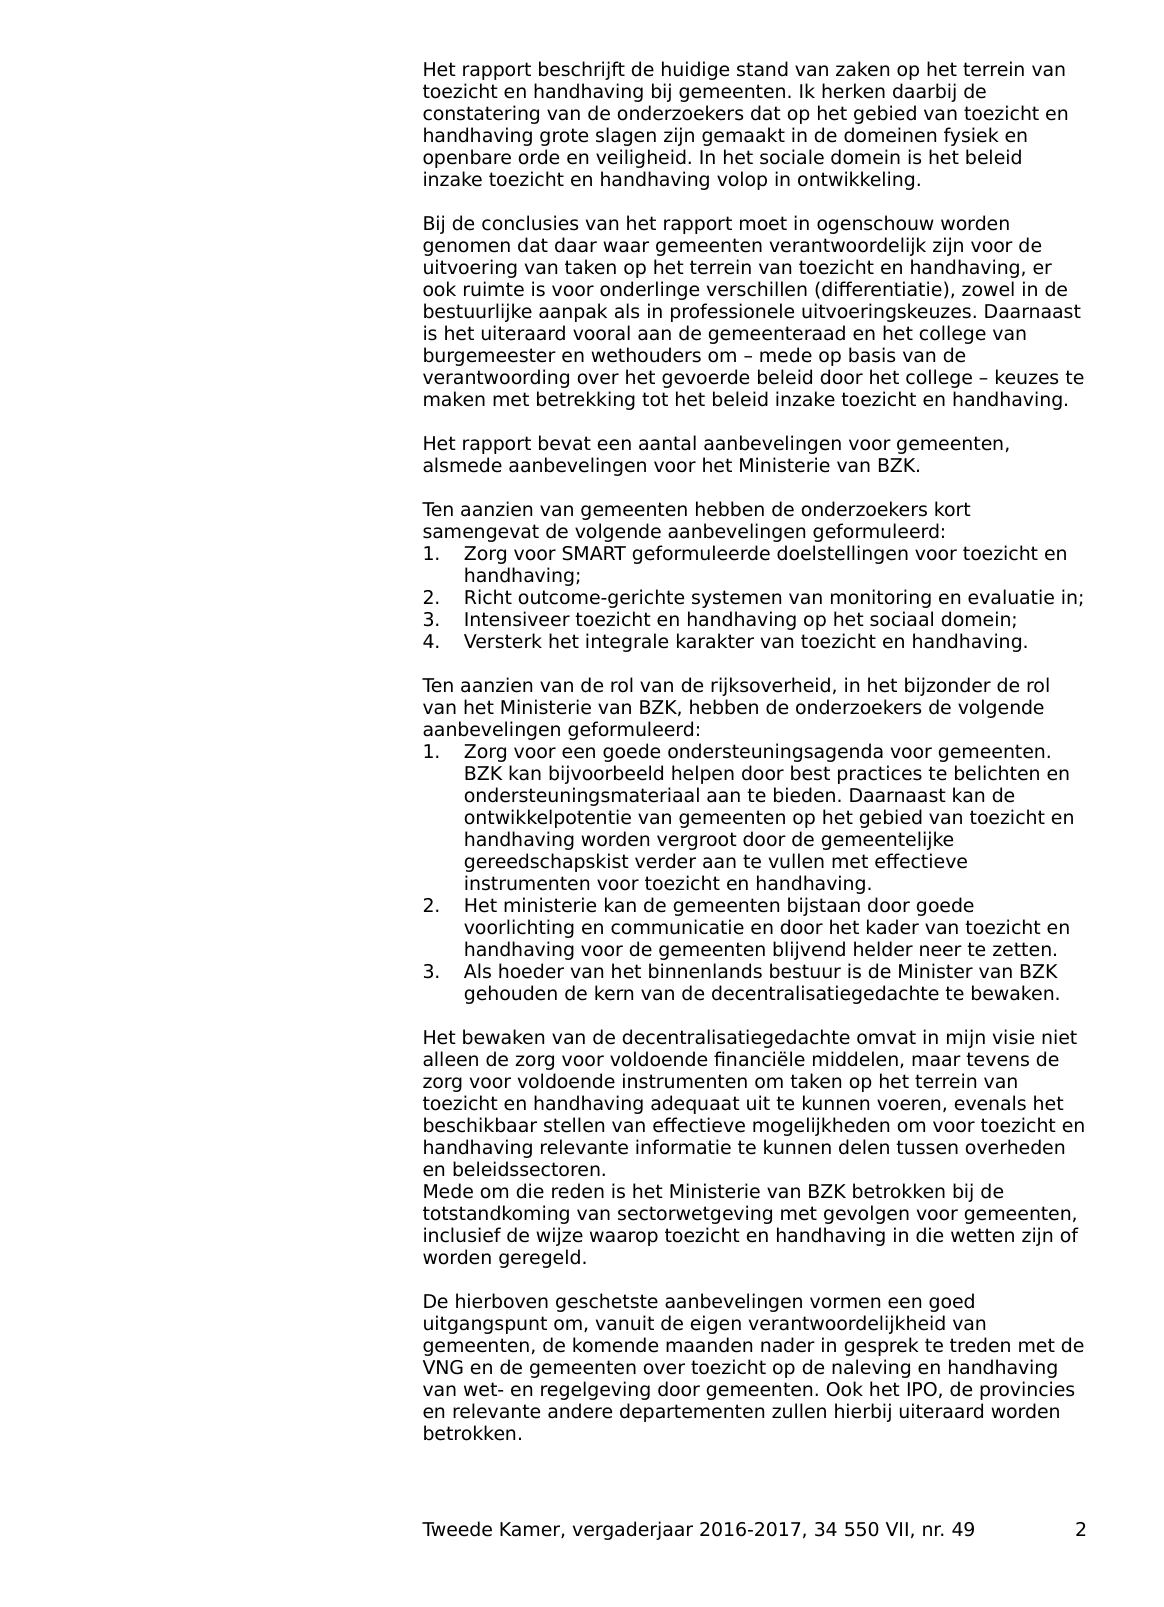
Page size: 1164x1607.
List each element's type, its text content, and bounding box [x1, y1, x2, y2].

text 4. Versterk het integrale karakter van toezicht en handhaving. [422, 631, 1087, 653]
text Bij de conclusies van het rapport moet in ogenschouw worden genomen dat daar waar gemeenten verantwoordelijk zijn voor de uitvoering van taken op het terrein van toezicht en handhaving, er ook ruimte is voor onderlinge verschillen (differentiatie), zowel in de bestuurlijke aanpak als in professionele uitvoeringskeuzes. Daarnaast is het uiteraard vooral aan de gemeenteraad en het college van burgemeester en wethouders om – mede op basis van de verantwoording over het gevoerde beleid door het college – keuzes te maken met betrekking tot het beleid inzake toezicht en handhaving. [422, 213, 1087, 411]
text 3. Intensiveer toezicht en handhaving op het sociaal domein; [422, 609, 1087, 631]
text 1. Zorg voor een goede ondersteuningsagenda voor gemeenten. BZK kan bijvoorbeeld helpen door best practices te belichten en ondersteuningsmateriaal aan te bieden. Daarnaast kan de ontwikkelpotentie van gemeenten op het gebied van toezicht en handhaving worden vergroot door de gemeentelijke gereedschapskist verder aan te vullen met effectieve instrumenten voor toezicht en handhaving. [422, 741, 1087, 895]
text Het rapport beschrijft de huidige stand van zaken op het terrein van toezicht en handhaving bij gemeenten. Ik herken daarbij de constatering van de onderzoekers dat op het gebied van toezicht en handhaving grote slagen zijn gemaakt in de domeinen fysiek en openbare orde en veiligheid. In het sociale domein is het beleid inzake toezicht en handhaving volop in ontwikkeling. [422, 59, 1087, 191]
text Ten aanzien van de rol van de rijksoverheid, in het bijzonder de rol van het Ministerie van BZK, hebben de onderzoekers de volgende aanbevelingen geformuleerd: [422, 675, 1087, 741]
text 1. Zorg voor SMART geformuleerde doelstellingen voor toezicht en handhaving; [422, 543, 1087, 587]
text Het bewaken van de decentralisatiegedachte omvat in mijn visie niet alleen de zorg voor voldoende financiële middelen, maar tevens de zorg voor voldoende instrumenten om taken op het terrein van toezicht en handhaving adequaat uit te kunnen voeren, evenals het beschikbaar stellen van effectieve mogelijkheden om voor toezicht en handhaving relevante informatie te kunnen delen tussen overheden en beleidssectoren. [422, 1027, 1087, 1181]
text Mede om die reden is het Ministerie van BZK betrokken bij de totstandkoming van sectorwetgeving met gevolgen voor gemeenten, inclusief de wijze waarop toezicht en handhaving in die wetten zijn of worden geregeld. [422, 1181, 1087, 1269]
text 2. Het ministerie kan de gemeenten bijstaan door goede voorlichting en communicatie en door het kader van toezicht en handhaving voor de gemeenten blijvend helder neer te zetten. [422, 895, 1087, 961]
text Ten aanzien van gemeenten hebben de onderzoekers kort samengevat de volgende aanbevelingen geformuleerd: [422, 499, 1087, 543]
text Het rapport bevat een aantal aanbevelingen voor gemeenten, alsmede aanbevelingen voor het Ministerie van BZK. [422, 433, 1087, 477]
text 3. Als hoeder van het binnenlands bestuur is de Minister van BZK gehouden de kern van de decentralisatiegedachte te bewaken. [422, 961, 1087, 1005]
text 2. Richt outcome-gerichte systemen van monitoring en evaluatie in; [422, 587, 1087, 609]
text De hierboven geschetste aanbevelingen vormen een goed uitgangspunt om, vanuit de eigen verantwoordelijkheid van gemeenten, de komende maanden nader in gesprek te treden met de VNG en de gemeenten over toezicht op de naleving en handhaving van wet- en regelgeving door gemeenten. Ook het IPO, de provincies en relevante andere departementen zullen hierbij uiteraard worden betrokken. [422, 1291, 1087, 1445]
